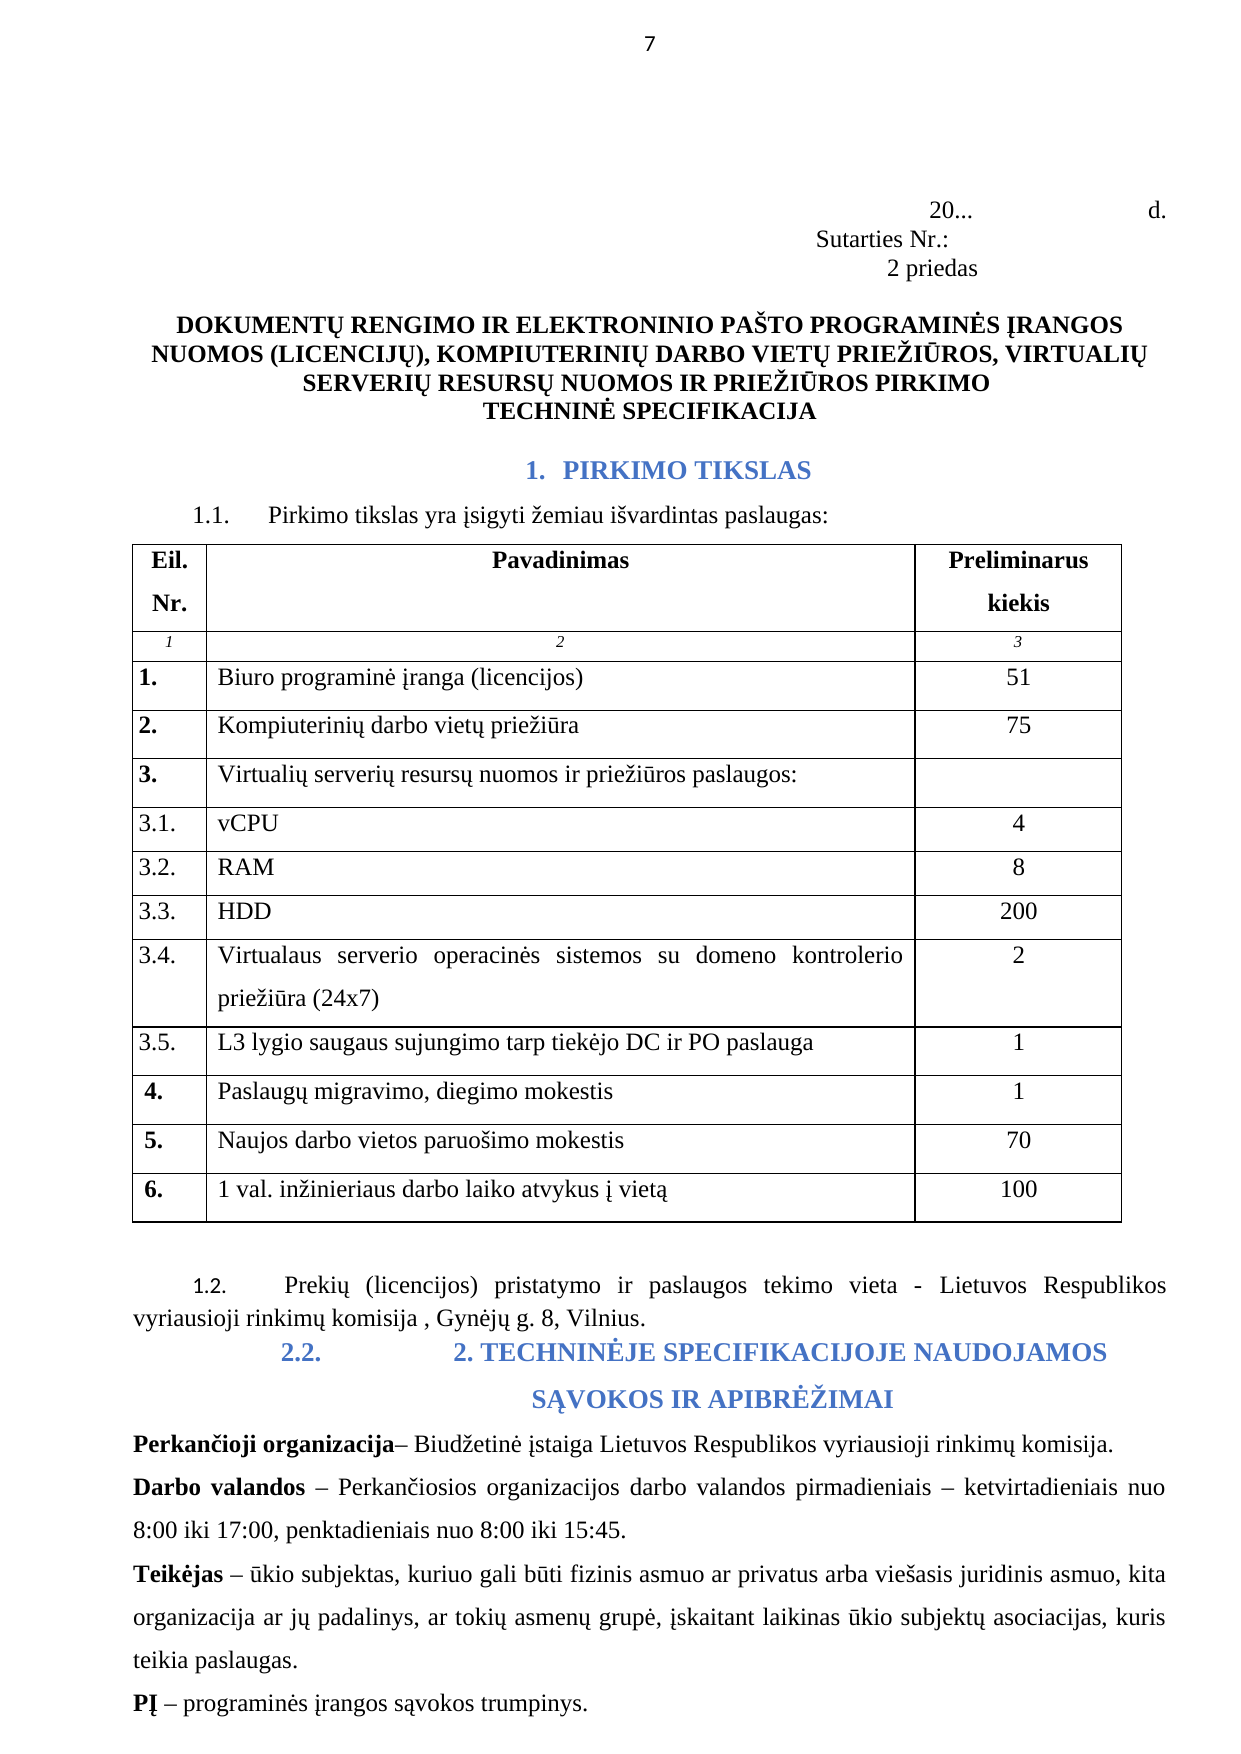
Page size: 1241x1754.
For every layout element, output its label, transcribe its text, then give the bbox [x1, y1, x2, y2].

table_cell 1 val. inžinieriaus darbo laiko atvykus į vietą [207, 1174, 914, 1221]
text Darbo valandos – Perkančiosios organizacijos darbo valandos pirmadieniais – ketvirtadieniais nuo 8:00 iki 17:00, penktadieniais nuo 8:00 iki 15:45. [133, 1472, 1167, 1544]
subtitle 2. TECHNINĖJE SPECIFIKACIJOJE NAUDOJAMOS SĄVOKOS IR APIBRĖŽIMAI [222, 1336, 1167, 1414]
text Perkančioji organizacija– Biudžetinė įstaiga Lietuvos Respublikos vyriausioji rinkimų komisija. [133, 1429, 1167, 1458]
table_cell 70 [916, 1125, 1121, 1173]
table_cell [133, 711, 206, 758]
table_cell 8 [916, 852, 1121, 895]
table_cell 51 [916, 662, 1121, 709]
text PĮ – programinės įrangos sąvokos trumpinys. [133, 1688, 1167, 1717]
table_cell [133, 1028, 206, 1075]
list Prekių (licencijos) pristatymo ir paslaugos tekimo vieta - Lietuvos Respublikos vyriausioji rinkimų komisija , Gynėjų g. 8, Vilnius. [133, 1270, 1167, 1332]
table_cell 2 [207, 632, 914, 661]
table_cell [133, 940, 206, 1026]
table_cell 3 [916, 632, 1121, 661]
table_cell [133, 852, 206, 895]
table_header Pavadinimas [207, 545, 914, 631]
table_cell Naujos darbo vietos paruošimo mokestis [207, 1125, 914, 1173]
table_cell [133, 662, 206, 709]
table_cell HDD [207, 896, 914, 939]
table_cell 6. [133, 1174, 206, 1221]
table_cell Biuro programinė įranga (licencijos) [207, 662, 914, 709]
table_cell 1 [916, 1076, 1121, 1124]
table_cell [133, 759, 206, 807]
table_cell Virtualaus serverio operacinės sistemos su domeno kontrolerio priežiūra (24x7) [207, 940, 914, 1026]
text Teikėjas – ūkio subjektas, kuriuo gali būti fizinis asmuo ar privatus arba viešasis juridinis asmuo, kita organizacija ar jų padalinys, ar tokių asmenų grupė, įskaitant laikinas ūkio subjektų asociacijas, kuris teikia paslaugas. [133, 1559, 1167, 1674]
table_cell [916, 759, 1121, 807]
table_cell 75 [916, 711, 1121, 758]
table_cell 2 [916, 940, 1121, 1026]
table_cell 100 [916, 1174, 1121, 1221]
table_cell L3 lygio saugaus sujungimo tarp tiekėjo DC ir PO paslauga [207, 1028, 914, 1075]
table_header Eil. Nr. [133, 545, 206, 631]
table_cell Paslaugų migravimo, diegimo mokestis [207, 1076, 914, 1124]
table_cell RAM [207, 852, 914, 895]
table_cell vCPU [207, 808, 914, 851]
table_cell 5. [133, 1125, 206, 1173]
text 20... d. [133, 195, 1167, 224]
table_cell Virtualių serverių resursų nuomos ir priežiūros paslaugos: [207, 759, 914, 807]
table_cell [133, 808, 206, 851]
table_cell 1 [916, 1028, 1121, 1075]
table_cell 4 [916, 808, 1121, 851]
table_cell 200 [916, 896, 1121, 939]
table_cell 4. [133, 1076, 206, 1124]
table_cell [133, 896, 206, 939]
text 2 priedas [538, 253, 1167, 281]
table_header Preliminarus kiekis [916, 545, 1121, 631]
text Sutarties Nr.: [673, 224, 1167, 253]
table_cell 1 [133, 632, 206, 661]
text DOKUMENTŲ RENGIMO IR ELEKTRONINIO PAŠTO PROGRAMINĖS ĮRANGOS NUOMOS (LICENCIJŲ), KOMPIUTERINIŲ DARBO VIETŲ PRIEŽIŪROS, VIRTUALIŲ SERVERIŲ RESURSŲ NUOMOS IR PRIEŽIŪROS PIRKIMO [133, 310, 1167, 396]
list Pirkimo tikslas yra įsigyti žemiau išvardintas paslaugas: [133, 501, 1167, 529]
list PIRKIMO TIKSLAS [170, 454, 1167, 485]
text TECHNINĖ SPECIFIKACIJA [133, 396, 1167, 425]
table_cell Kompiuterinių darbo vietų priežiūra [207, 711, 914, 758]
